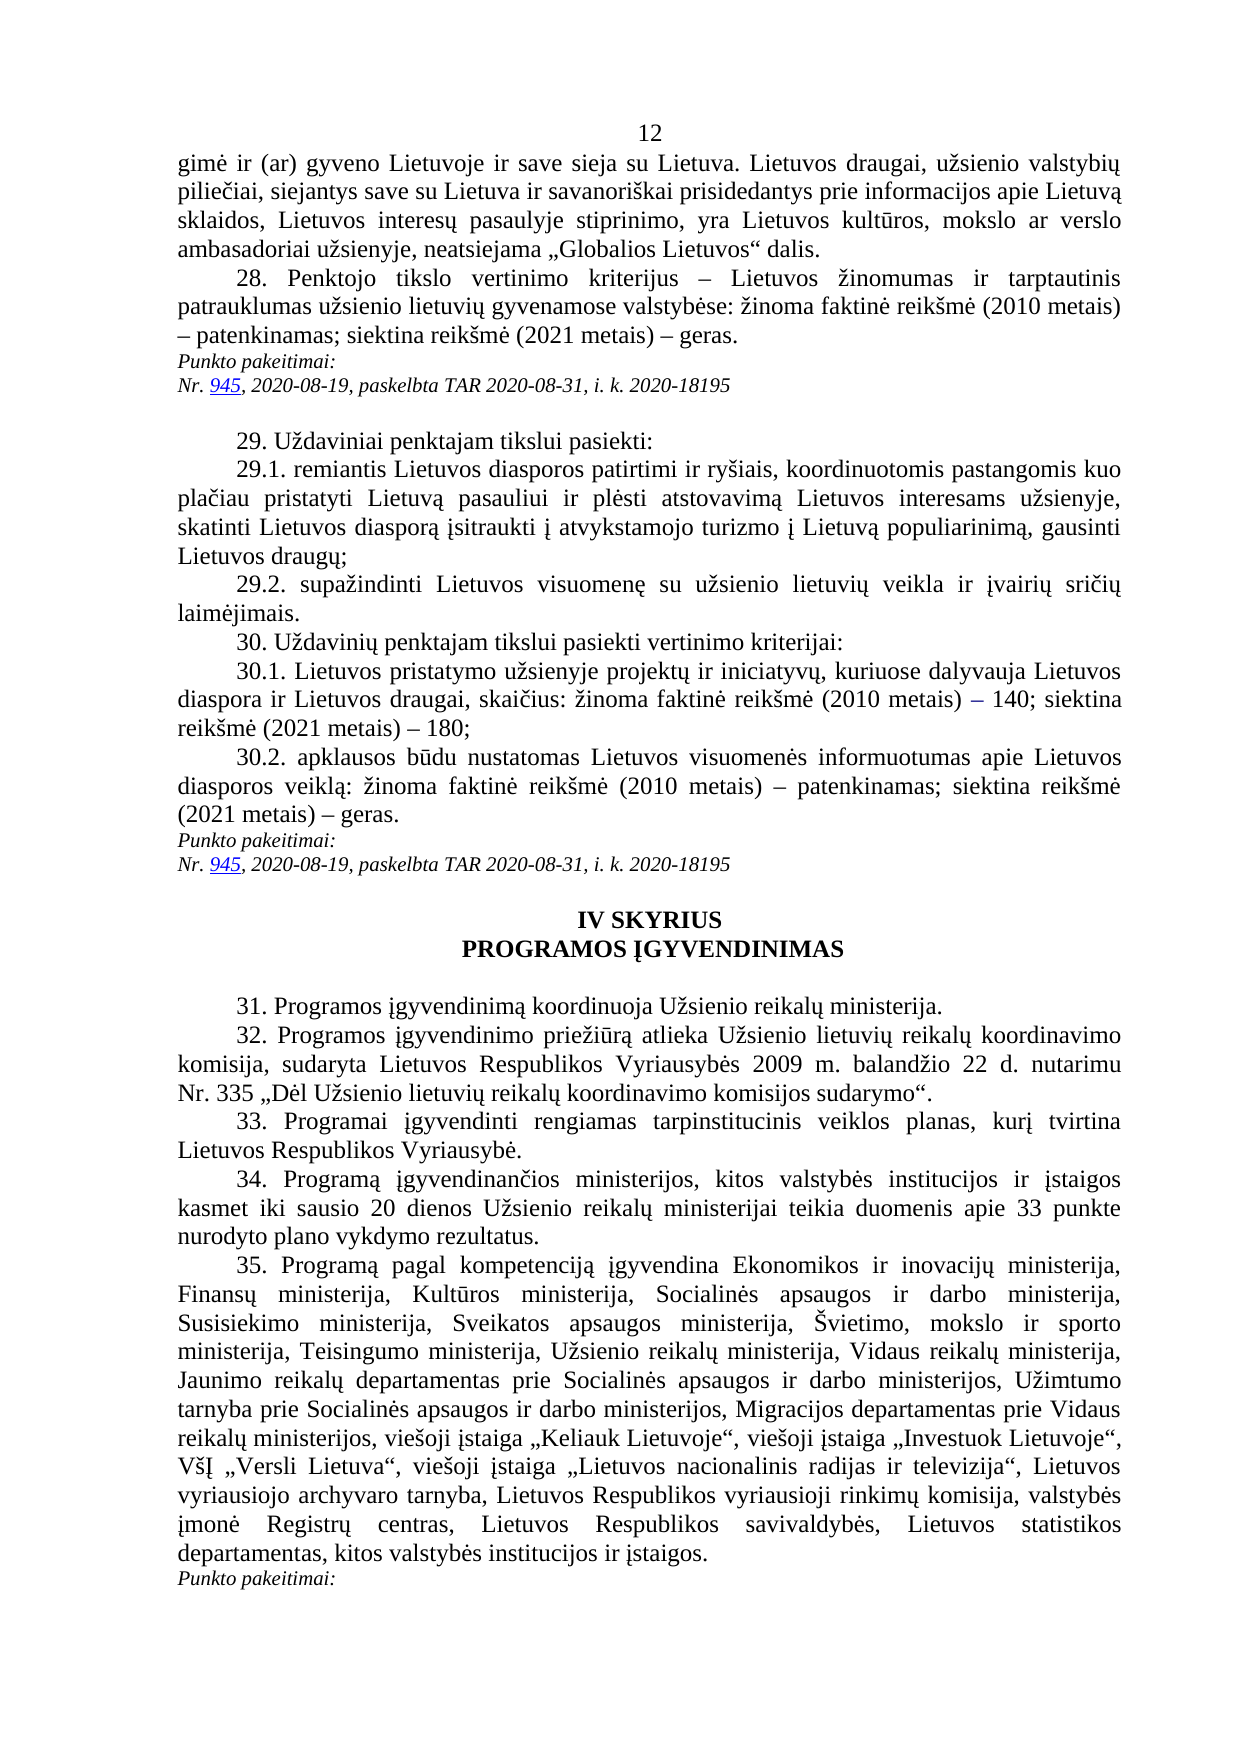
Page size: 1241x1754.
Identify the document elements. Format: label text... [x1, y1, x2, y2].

text PROGRAMOS ĮGYVENDINIMAS [177, 934, 1122, 963]
text 30.2. apklausos būdu nustatomas Lietuvos visuomenės informuotumas apie Lietuvos diasporos veiklą: žinoma faktinė reikšmė (2010 metais) – patenkinamas; siektina reikšmė (2021 metais) – geras. [177, 742, 1122, 828]
text 29.1. remiantis Lietuvos diasporos patirtimi ir ryšiais, koordinuotomis pastangomis kuo plačiau pristatyti Lietuvą pasauliui ir plėsti atstovavimą Lietuvos interesams užsienyje, skatinti Lietuvos diasporą įsitraukti į atvykstamojo turizmo į Lietuvą populiarinimą, gausinti Lietuvos draugų; [177, 454, 1122, 569]
text 28. Penktojo tikslo vertinimo kriterijus – Lietuvos žinomumas ir tarptautinis patrauklumas užsienio lietuvių gyvenamose valstybėse: žinoma faktinė reikšmė (2010 metais) – patenkinamas; siektina reikšmė (2021 metais) – geras. [177, 263, 1122, 349]
text 34. Programą įgyvendinančios ministerijos, kitos valstybės institucijos ir įstaigos kasmet iki sausio 20 dienos Užsienio reikalų ministerijai teikia duomenis apie 33 punkte nurodyto plano vykdymo rezultatus. [177, 1164, 1122, 1250]
text gimė ir (ar) gyveno Lietuvoje ir save sieja su Lietuva. Lietuvos draugai, užsienio valstybių piliečiai, siejantys save su Lietuva ir savanoriškai prisidedantys prie informacijos apie Lietuvą sklaidos, Lietuvos interesų pasaulyje stiprinimo, yra Lietuvos kultūros, mokslo ar verslo ambasadoriai užsienyje, neatsiejama „Globalios Lietuvos“ dalis. [177, 148, 1122, 263]
text Punkto pakeitimai: [177, 828, 1122, 852]
text 30.1. Lietuvos pristatymo užsienyje projektų ir iniciatyvų, kuriuose dalyvauja Lietuvos diaspora ir Lietuvos draugai, skaičius: žinoma faktinė reikšmė (2010 metais) – 140; siektina reikšmė (2021 metais) – 180; [177, 656, 1122, 742]
text 29. Uždaviniai penktajam tikslui pasiekti: [177, 426, 1122, 454]
text IV SKYRIUS [177, 905, 1122, 934]
text Punkto pakeitimai: [177, 1566, 1122, 1590]
text 35. Programą pagal kompetenciją įgyvendina Ekonomikos ir inovacijų ministerija, Finansų ministerija, Kultūros ministerija, Socialinės apsaugos ir darbo ministerija, Susisiekimo ministerija, Sveikatos apsaugos ministerija, Švietimo, mokslo ir sporto ministerija, Teisingumo ministerija, Užsienio reikalų ministerija, Vidaus reikalų ministerija, Jaunimo reikalų departamentas prie Socialinės apsaugos ir darbo ministerijos, Užimtumo tarnyba prie Socialinės apsaugos ir darbo ministerijos, Migracijos departamentas prie Vidaus reikalų ministerijos, viešoji įstaiga „Keliauk Lietuvoje“, viešoji įstaiga „Investuok Lietuvoje“, VšĮ „Versli Lietuva“, viešoji įstaiga „Lietuvos nacionalinis radijas ir televizija“, Lietuvos vyriausiojo archyvaro tarnyba, Lietuvos Respublikos vyriausioji rinkimų komisija, valstybės įmonė Registrų centras, Lietuvos Respublikos savivaldybės, Lietuvos statistikos departamentas, kitos valstybės institucijos ir įstaigos. [177, 1250, 1122, 1566]
text Punkto pakeitimai: [177, 349, 1122, 373]
text 31. Programos įgyvendinimą koordinuoja Užsienio reikalų ministerija. [177, 991, 1122, 1020]
text Nr. 945, 2020-08-19, paskelbta TAR 2020-08-31, i. k. 2020-18195 [177, 852, 1122, 876]
text 30. Uždavinių penktajam tikslui pasiekti vertinimo kriterijai: [177, 627, 1122, 656]
text Nr. 945, 2020-08-19, paskelbta TAR 2020-08-31, i. k. 2020-18195 [177, 373, 1122, 397]
text 32. Programos įgyvendinimo priežiūrą atlieka Užsienio lietuvių reikalų koordinavimo komisija, sudaryta Lietuvos Respublikos Vyriausybės 2009 m. balandžio 22 d. nutarimu Nr. 335 „Dėl Užsienio lietuvių reikalų koordinavimo komisijos sudarymo“. [177, 1020, 1122, 1106]
text 33. Programai įgyvendinti rengiamas tarpinstitucinis veiklos planas, kurį tvirtina Lietuvos Respublikos Vyriausybė. [177, 1106, 1122, 1164]
text 29.2. supažindinti Lietuvos visuomenę su užsienio lietuvių veikla ir įvairių sričių laimėjimais. [177, 569, 1122, 627]
